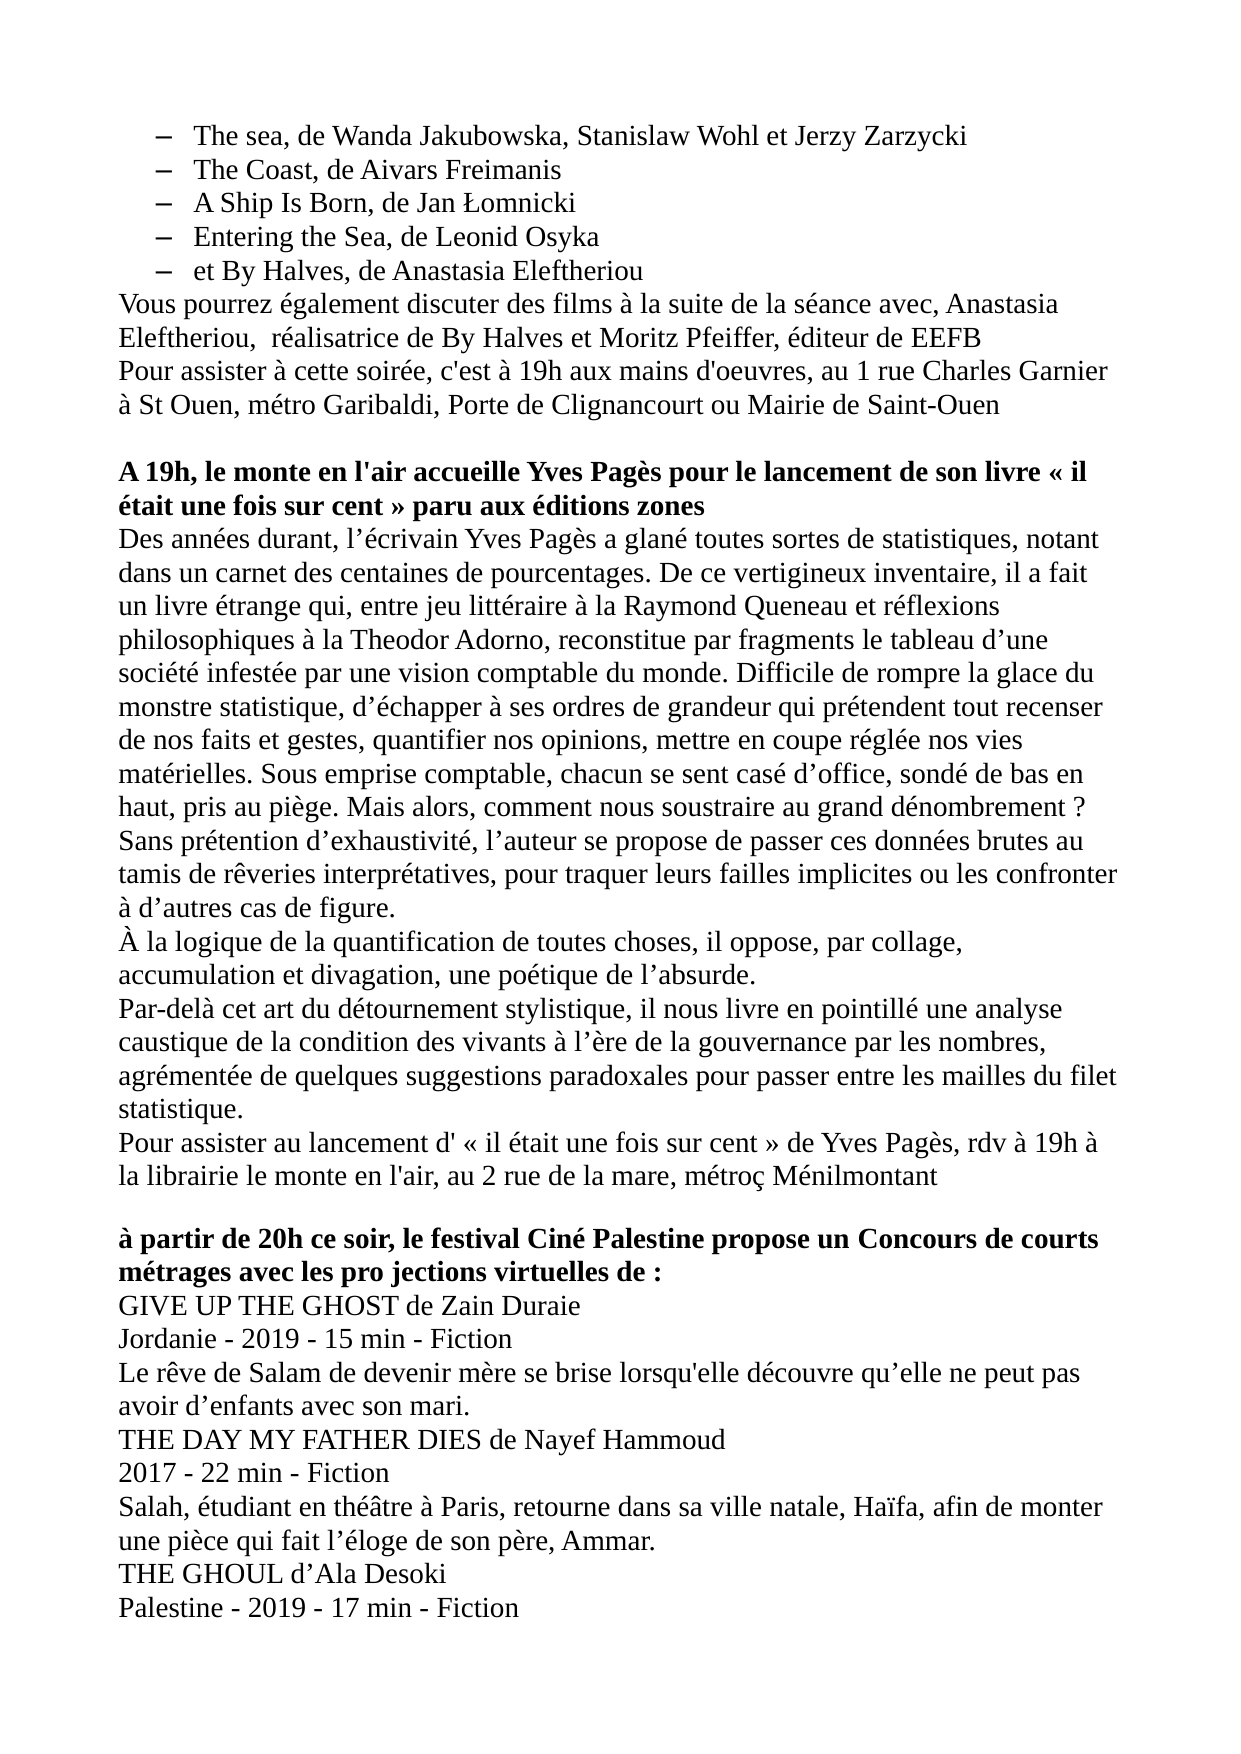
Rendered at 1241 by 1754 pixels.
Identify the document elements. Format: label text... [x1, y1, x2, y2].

text Pour assister au lancement d' « il était une fois sur cent » de Yves Pagès, rdv à 19h à la librairie le monte en l'air, au 2 rue de la mare, métroç Ménilmontant [118, 1125, 1122, 1192]
list A Ship Is Born, de Jan Łomnicki [156, 185, 1122, 219]
list Entering the Sea, de Leonid Osyka [156, 219, 1122, 253]
list The sea, de Wanda Jakubowska, Stanislaw Wohl et Jerzy Zarzycki [156, 118, 1122, 152]
text THE DAY MY FATHER DIES de Nayef Hammoud 2017 - 22 min - Fiction Salah, étudiant en théâtre à Paris, retourne dans sa ville natale, Haïfa, afin de monter une pièce qui fait l’éloge de son père, Ammar. [118, 1422, 1122, 1556]
list et By Halves, de Anastasia Eleftheriou [156, 253, 1122, 286]
text GIVE UP THE GHOST de Zain Duraie Jordanie - 2019 - 15 min - Fiction Le rêve de Salam de devenir mère se brise lorsqu'elle découvre qu’elle ne peut pas avoir d’enfants avec son mari. [118, 1288, 1122, 1422]
text THE GHOUL d’Ala Desoki Palestine - 2019 - 17 min - Fiction [118, 1556, 1122, 1623]
list The Coast, de Aivars Freimanis [156, 152, 1122, 185]
text Vous pourrez également discuter des films à la suite de la séance avec, Anastasia Eleftheriou, réalisatrice de By Halves et Moritz Pfeiffer, éditeur de EEFB [118, 286, 1122, 353]
text Des années durant, l’écrivain Yves Pagès a glané toutes sortes de statistiques, notant dans un carnet des centaines de pourcentages. De ce vertigineux inventaire, il a fait un livre étrange qui, entre jeu littéraire à la Raymond Queneau et réflexions philosophiques à la Theodor Adorno, reconstitue par fragments le tableau d’une société infestée par une vision comptable du monde. Difficile de rompre la glace du monstre statistique, d’échapper à ses ordres de grandeur qui prétendent tout recenser de nos faits et gestes, quantifier nos opinions, mettre en coupe réglée nos vies matérielles. Sous emprise comptable, chacun se sent casé d’office, sondé de bas en haut, pris au piège. Mais alors, comment nous soustraire au grand dénombrement ? Sans prétention d’exhaustivité, l’auteur se propose de passer ces données brutes au tamis de rêveries interprétatives, pour traquer leurs failles implicites ou les confronter à d’autres cas de figure. À la logique de la quantification de toutes choses, il oppose, par collage, accumulation et divagation, une poétique de l’absurde. Par-delà cet art du détournement stylistique, il nous livre en pointillé une analyse caustique de la condition des vivants à l’ère de la gouvernance par les nombres, agrémentée de quelques suggestions paradoxales pour passer entre les mailles du filet statistique. [118, 521, 1122, 1125]
text à partir de 20h ce soir, le festival Ciné Palestine propose un Concours de courts métrages avec les pro jections virtuelles de : [118, 1221, 1122, 1288]
text Pour assister à cette soirée, c'est à 19h aux mains d'oeuvres, au 1 rue Charles Garnier à St Ouen, métro Garibaldi, Porte de Clignancourt ou Mairie de Saint-Ouen [118, 353, 1122, 421]
text A 19h, le monte en l'air accueille Yves Pagès pour le lancement de son livre « il était une fois sur cent » paru aux éditions zones [118, 454, 1122, 521]
